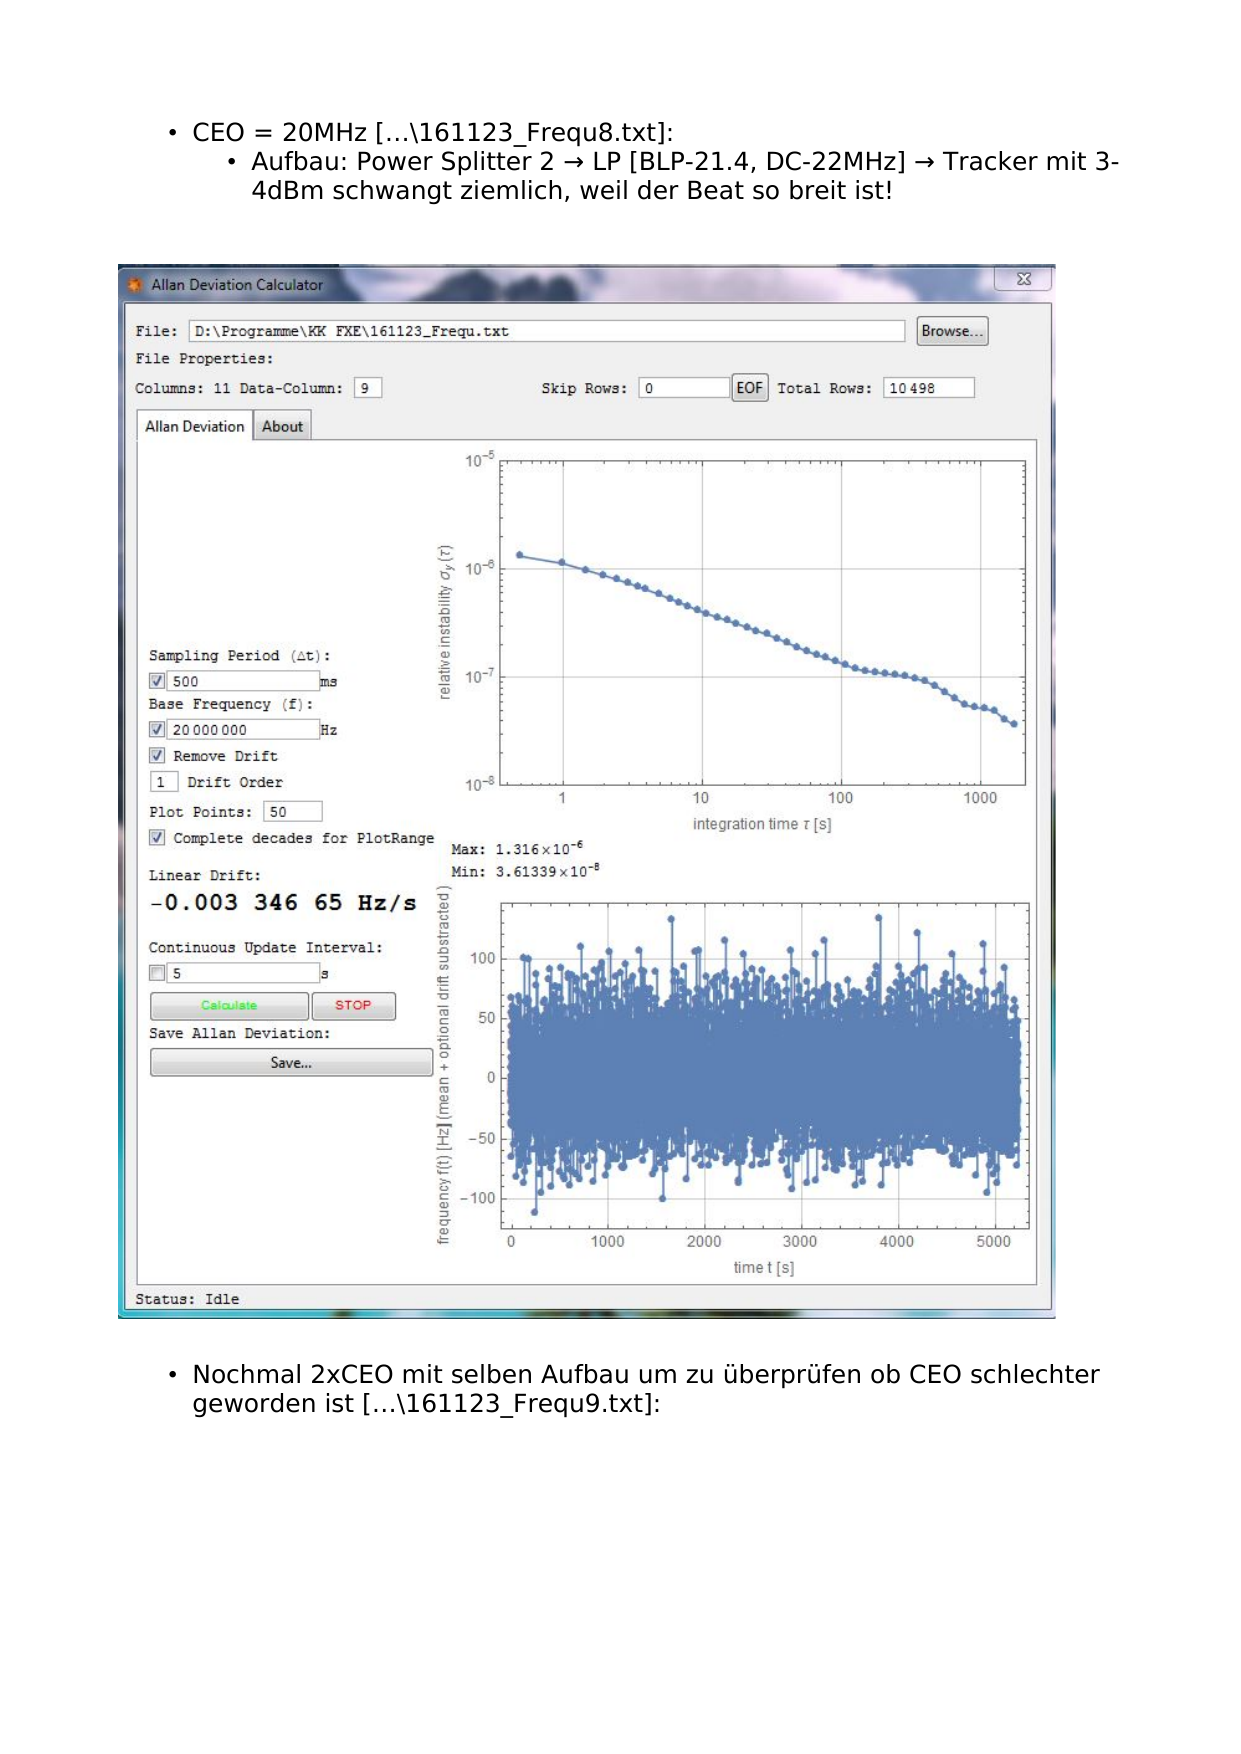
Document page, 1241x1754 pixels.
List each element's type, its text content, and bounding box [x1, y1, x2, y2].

picture [118, 264, 1056, 1319]
list Nochmal 2xCEO mit selben Aufbau um zu überprüfen ob CEO schlechter geworden ist […\161123_Frequ9.txt]: [177, 1360, 1122, 1448]
list Aufbau: Power Splitter 2 → LP [BLP-21.4, DC-22MHz] → Tracker mit 3-4dBm schwangt ziemlich, weil der Beat so breit ist! [236, 147, 1122, 235]
list CEO = 20MHz […\161123_Frequ8.txt]: [177, 118, 1122, 147]
